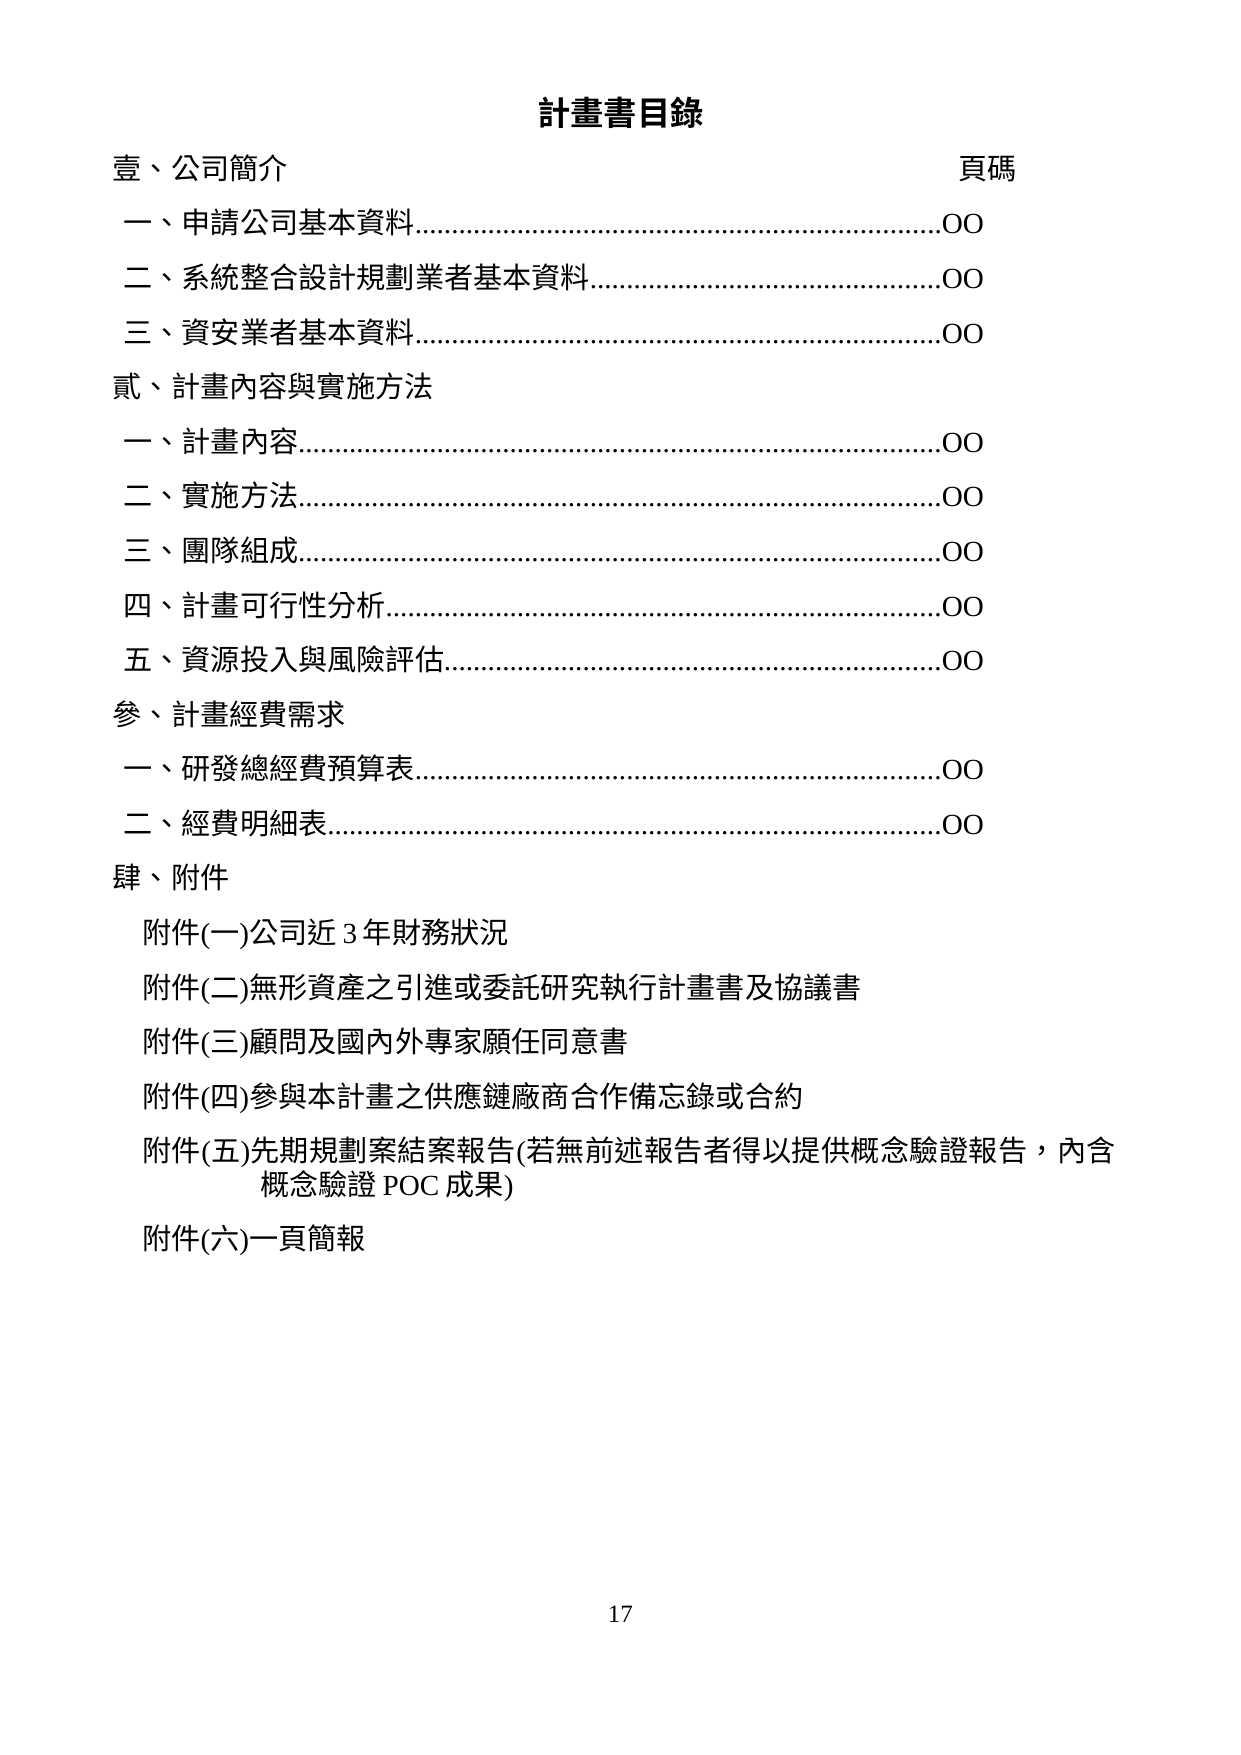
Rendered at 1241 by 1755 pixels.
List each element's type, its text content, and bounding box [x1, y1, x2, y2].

text 四、計畫可行性分析 OO [123, 589, 1103, 623]
text 附件(四)參與本計畫之供應鏈廠商合作備忘錄或合約 [142, 1081, 1117, 1114]
text 一、申請公司基本資料 ..OO [123, 207, 1103, 241]
text 三、團隊組成 OO [123, 535, 1103, 568]
text 二、經費明細表 OO [123, 808, 1103, 841]
text 附件(三)顧問及國內外專家願任同意書 [142, 1026, 1117, 1059]
text 三、資安業者基本資料 OO [123, 316, 1103, 350]
text 參、計畫經費需求 [112, 698, 1128, 732]
text 附件(六)一頁簡報 [142, 1223, 1117, 1256]
text 肆、附件 [112, 862, 1128, 896]
text 一、研發總經費預算表 OO [123, 753, 1103, 786]
text 一、計畫內容 OO [123, 426, 1103, 459]
text 壹、公司簡介 頁碼 [112, 153, 1128, 186]
text 附件(二)無形資產之引進或委託研究執行計畫書及協議書 [142, 971, 1117, 1005]
text 計畫書目錄 [112, 69, 1128, 131]
text 二、系統整合設計規劃業者基本資料 OO [123, 262, 1103, 295]
text 貳、計畫內容與實施方法 [112, 371, 1128, 404]
text 附件(一)公司近3年財務狀況 [142, 917, 1117, 950]
text 二、實施方法 OO [123, 480, 1103, 513]
text 附件(五)先期規劃案結案報告(若無前述報告者得以提供概念驗證報告，內含概念驗證POC成果) [142, 1135, 1117, 1202]
text 五、資源投入與風險評估 OO [123, 644, 1103, 677]
